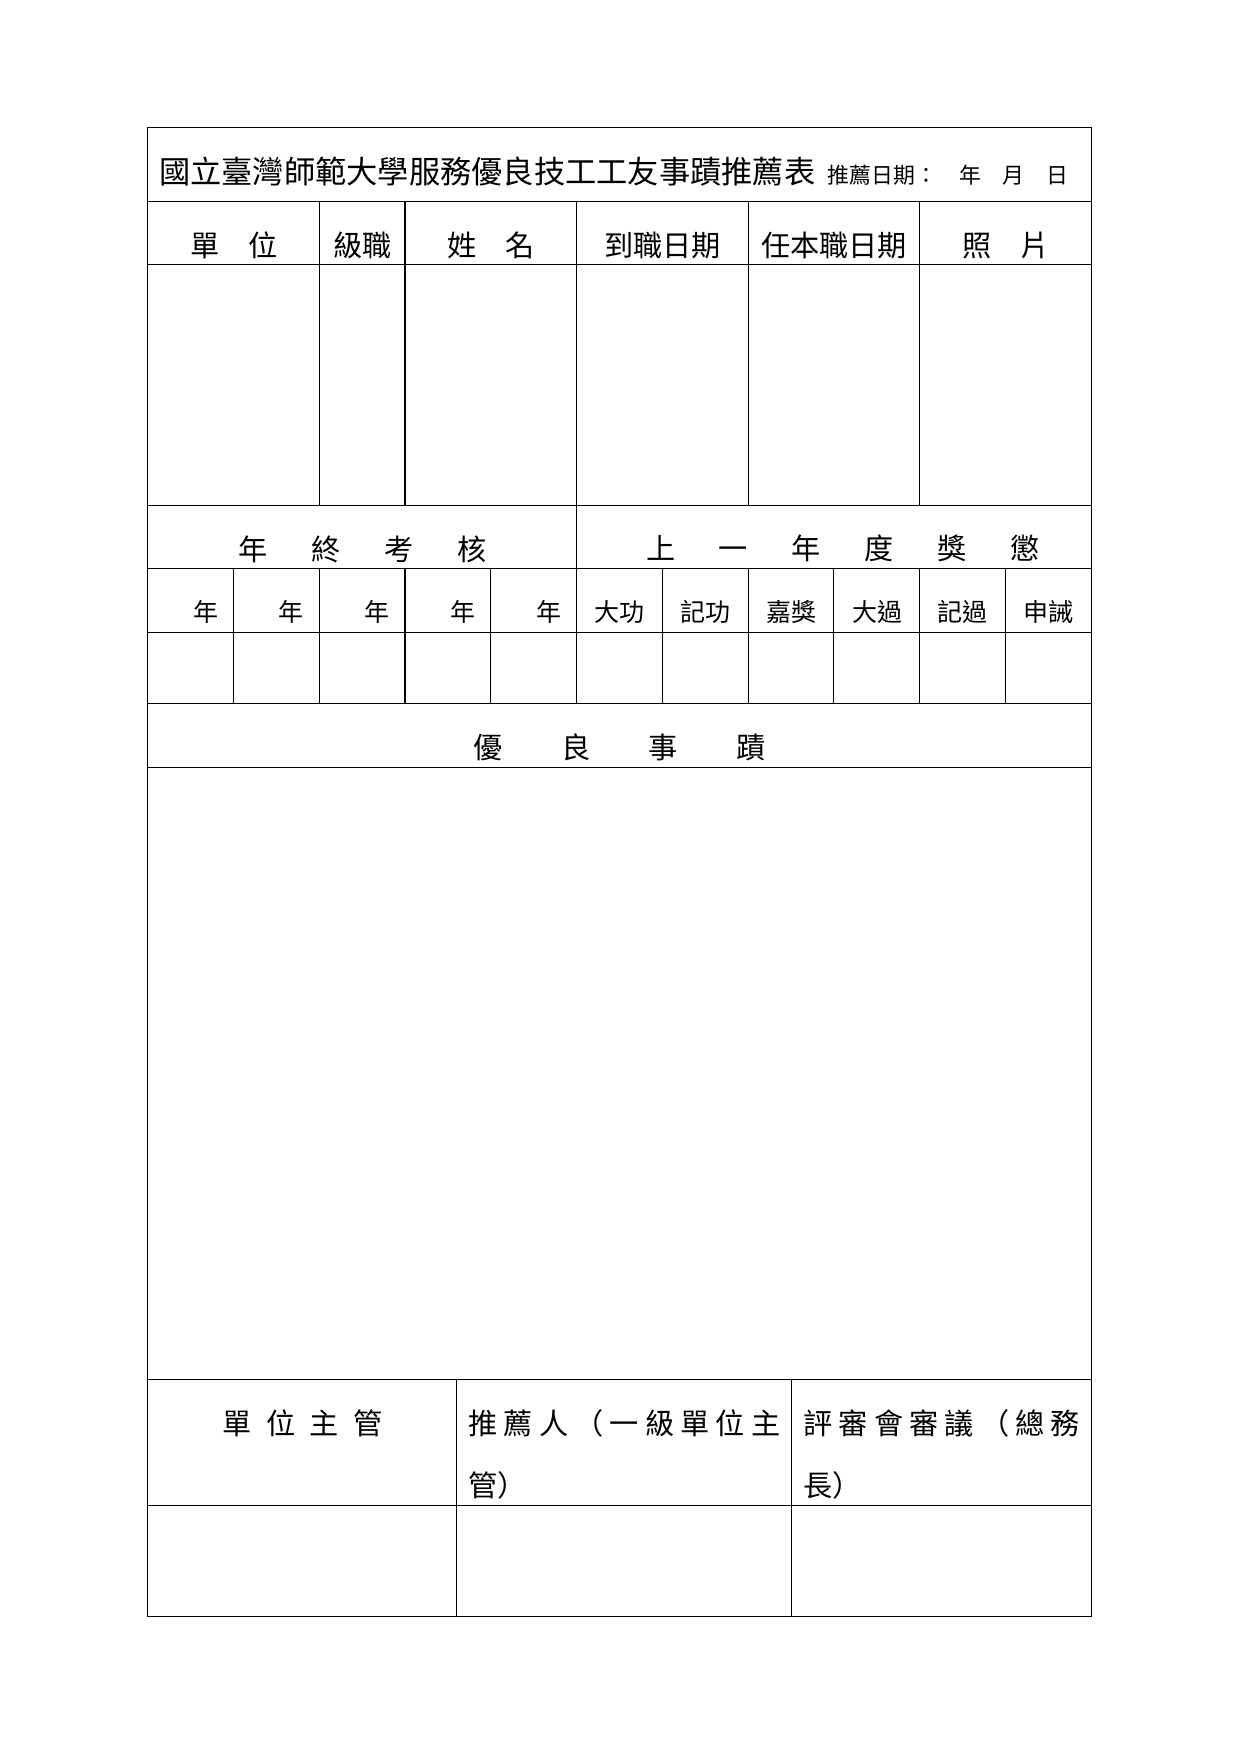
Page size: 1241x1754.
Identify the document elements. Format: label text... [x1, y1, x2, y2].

table_cell 單 位 主 管 [148, 1380, 456, 1505]
table_cell [1006, 633, 1091, 703]
table_cell 任本職日期 [749, 202, 919, 264]
table_cell [920, 265, 1091, 504]
table_cell 上 一 年 度 獎 懲 [577, 506, 1091, 568]
table_cell 年 [491, 569, 576, 632]
table_cell [406, 633, 490, 703]
table_cell 大功 [577, 569, 662, 632]
table_cell 單 位 [148, 202, 319, 264]
table_cell 申誡 [1006, 569, 1091, 632]
table_cell [148, 1506, 456, 1616]
table_cell 到職日期 [577, 202, 748, 264]
table_cell 年 終 考 核 [148, 506, 576, 568]
table_cell 評審會審議（總務長） [792, 1380, 1091, 1505]
table_cell [148, 768, 1091, 1379]
table_cell 優 良 事 蹟 [148, 704, 1091, 767]
table_cell 記過 [920, 569, 1005, 632]
table_cell [148, 633, 233, 703]
table_cell [148, 265, 319, 504]
table_cell 級職 [320, 202, 404, 264]
table_cell [406, 265, 576, 504]
table_cell [234, 633, 319, 703]
table_cell 年 [406, 569, 490, 632]
table_cell [792, 1506, 1091, 1616]
table_cell [834, 633, 919, 703]
table_cell [749, 265, 919, 504]
table_cell [320, 265, 404, 504]
table_cell [749, 633, 833, 703]
table_cell [457, 1506, 791, 1616]
table_cell [577, 633, 662, 703]
table_cell 年 [320, 569, 404, 632]
table_cell 照 片 [920, 202, 1091, 264]
table_cell [920, 633, 1005, 703]
table_cell [320, 633, 404, 703]
table_cell [663, 633, 748, 703]
table_header 國立臺灣師範大學服務優良技工工友事蹟推薦表 推薦日期： 年 月 日 [148, 128, 1091, 201]
table_cell 年 [148, 569, 233, 632]
table_cell 姓 名 [406, 202, 576, 264]
table_cell 記功 [663, 569, 748, 632]
table_cell 年 [234, 569, 319, 632]
table_cell 嘉獎 [749, 569, 833, 632]
table_cell 推薦人（一級單位主管） [457, 1380, 791, 1505]
table_cell [577, 265, 748, 504]
table_cell 大過 [834, 569, 919, 632]
table_cell [491, 633, 576, 703]
